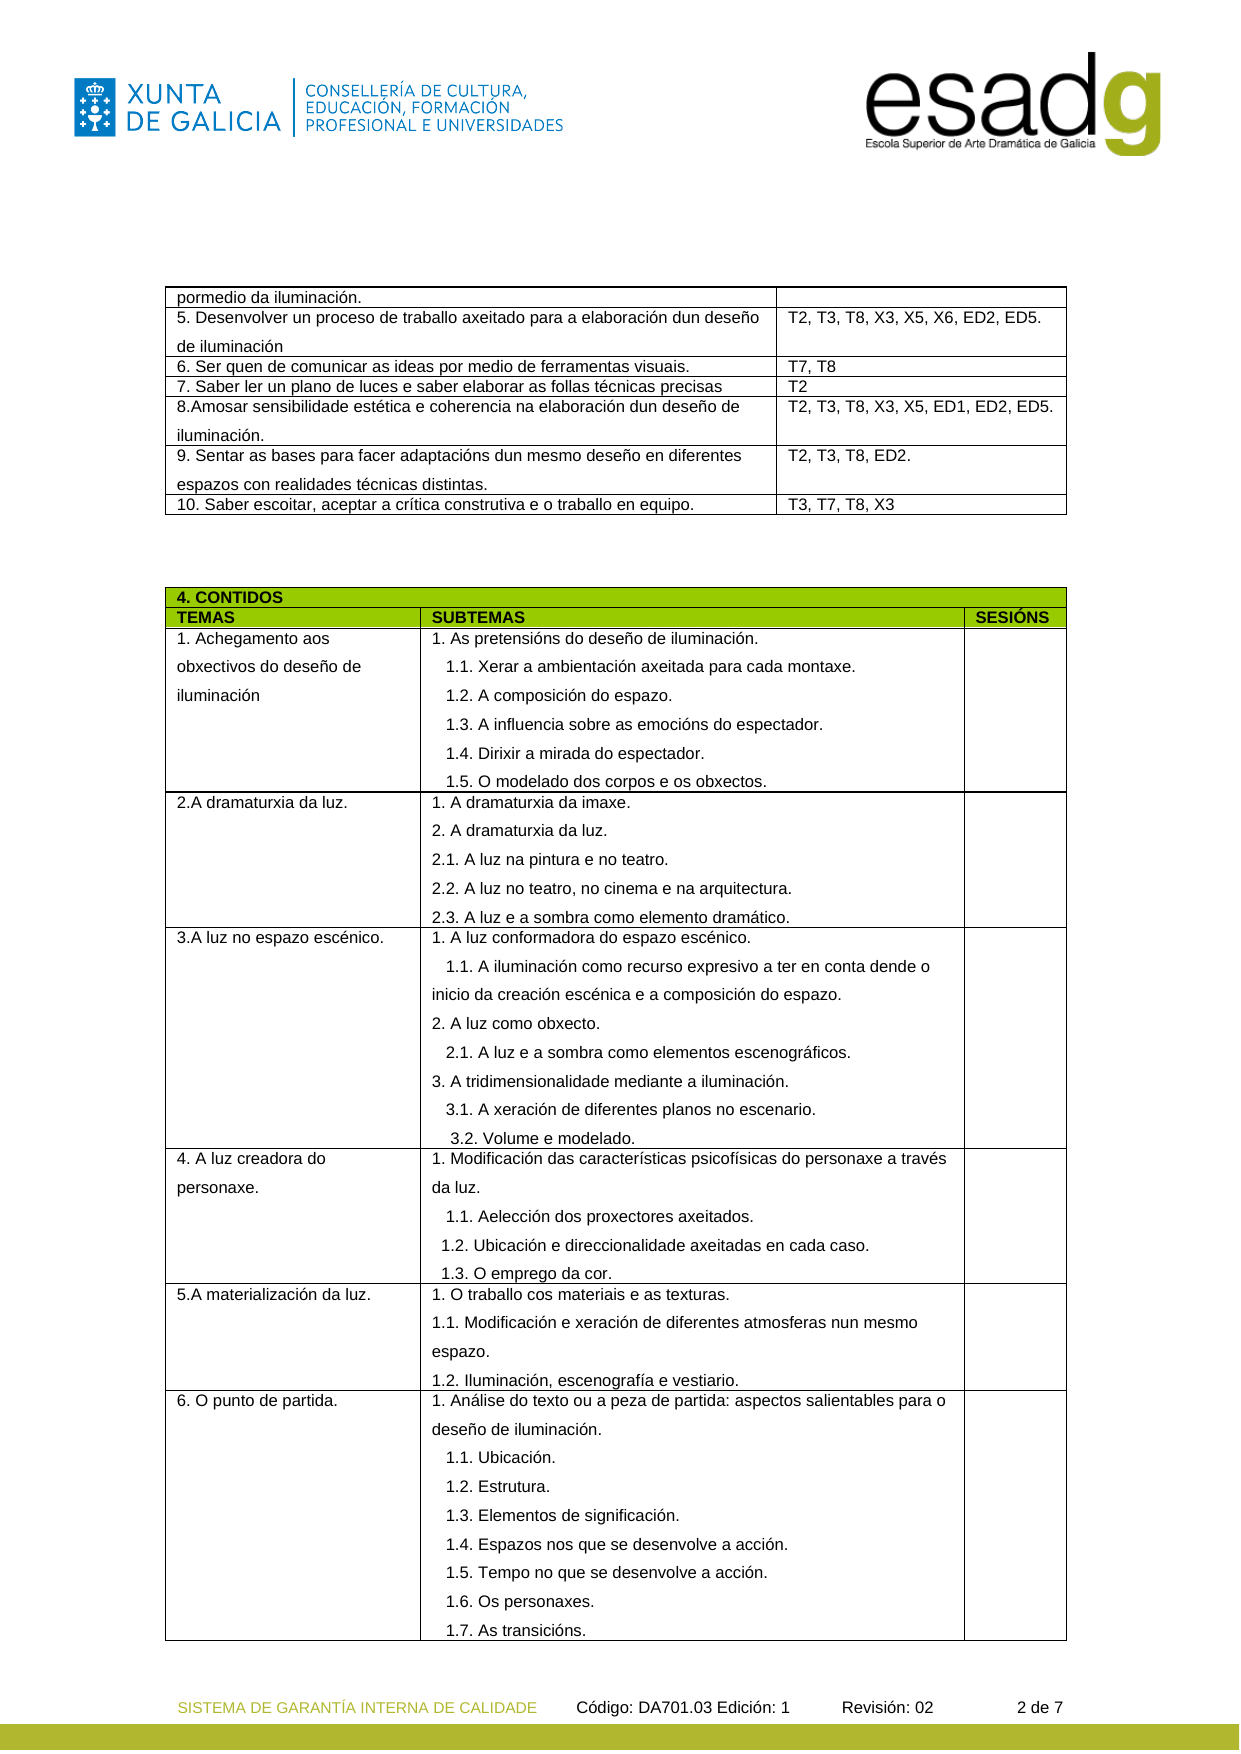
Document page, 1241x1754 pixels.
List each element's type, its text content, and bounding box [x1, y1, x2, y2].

table_cell 8.Amosar sensibilidade estética e coherencia na elaboración dun deseño de iluminación. [166, 397, 776, 445]
table_cell T2, T3, T8, X3, X5, ED1, ED2, ED5. [777, 397, 1066, 445]
picture [74, 78, 563, 137]
table_cell [965, 629, 1066, 791]
table_cell 6. O punto de partida. [166, 1391, 420, 1640]
table_cell 7. Saber ler un plano de luces e saber elaborar as follas técnicas precisas [166, 377, 776, 396]
table_header 4. CONTIDOS [166, 588, 1066, 607]
table_cell T3, T7, T8, X3 [777, 495, 1066, 514]
table_cell [965, 1149, 1066, 1283]
picture [865, 51, 1161, 156]
table_cell [965, 928, 1066, 1148]
table_cell T7, T8 [777, 357, 1066, 376]
picture [0, 1724, 1241, 1750]
table_cell 2.A dramaturxia da luz. [166, 793, 420, 927]
table_cell T2, T3, T8, X3, X5, X6, ED2, ED5. [777, 308, 1066, 356]
table_cell 1. Achegamento aos obxectivos do deseño de iluminación [166, 629, 420, 791]
table_cell 5.A materialización da luz. [166, 1284, 420, 1390]
table_cell [965, 1391, 1066, 1640]
table_cell 4. A luz creadora do personaxe. [166, 1149, 420, 1283]
table_cell pormedio da iluminación. [166, 288, 776, 307]
table_cell 1. Análise do texto ou a peza de partida: aspectos salientables para o deseño de iluminación. 1.1. Ubicación. 1.2. Estrutura. 1.3. Elementos de significación. 1.4. Espazos nos que se desenvolve a acción. 1.5. Tempo no que se desenvolve a acción. 1.6. Os personaxes. 1.7. As transicións. [421, 1391, 964, 1640]
table_cell 1. A dramaturxia da imaxe. 2. A dramaturxia da luz. 2.1. A luz na pintura e no teatro. 2.2. A luz no teatro, no cinema e na arquitectura. 2.3. A luz e a sombra como elemento dramático. [421, 793, 964, 927]
table_cell 1. Modificación das características psicofísicas do personaxe a través da luz. 1.1. Aelección dos proxectores axeitados. 1.2. Ubicación e direccionalidade axeitadas en cada caso. 1.3. O emprego da cor. [421, 1149, 964, 1283]
table_cell 1. As pretensións do deseño de iluminación. 1.1. Xerar a ambientación axeitada para cada montaxe. 1.2. A composición do espazo. 1.3. A influencia sobre as emocións do espectador. 1.4. Dirixir a mirada do espectador. 1.5. O modelado dos corpos e os obxectos. [421, 629, 964, 791]
table_cell 10. Saber escoitar, aceptar a crítica construtiva e o traballo en equipo. [166, 495, 776, 514]
table_cell SUBTEMAS [421, 608, 964, 627]
table_cell T2, T3, T8, ED2. [777, 446, 1066, 494]
table_cell 1. A luz conformadora do espazo escénico. 1.1. A iluminación como recurso expresivo a ter en conta dende o inicio da creación escénica e a composición do espazo. 2. A luz como obxecto. 2.1. A luz e a sombra como elementos escenográficos. 3. A tridimensionalidade mediante a iluminación. 3.1. A xeración de diferentes planos no escenario. 3.2. Volume e modelado. [421, 928, 964, 1148]
table_cell [965, 1284, 1066, 1390]
table_cell [965, 793, 1066, 927]
table_cell 1. O traballo cos materiais e as texturas. 1.1. Modificación e xeración de diferentes atmosferas nun mesmo espazo. 1.2. Iluminación, escenografía e vestiario. [421, 1284, 964, 1390]
table_cell [777, 288, 1066, 307]
table_cell 9. Sentar as bases para facer adaptacións dun mesmo deseño en diferentes espazos con realidades técnicas distintas. [166, 446, 776, 494]
table_cell SESIÓNS [965, 608, 1066, 627]
table_cell T2 [777, 377, 1066, 396]
table_cell 5. Desenvolver un proceso de traballo axeitado para a elaboración dun deseño de iluminación [166, 308, 776, 356]
table_cell 6. Ser quen de comunicar as ideas por medio de ferramentas visuais. [166, 357, 776, 376]
table_cell 3.A luz no espazo escénico. [166, 928, 420, 1148]
table_cell TEMAS [166, 608, 420, 627]
